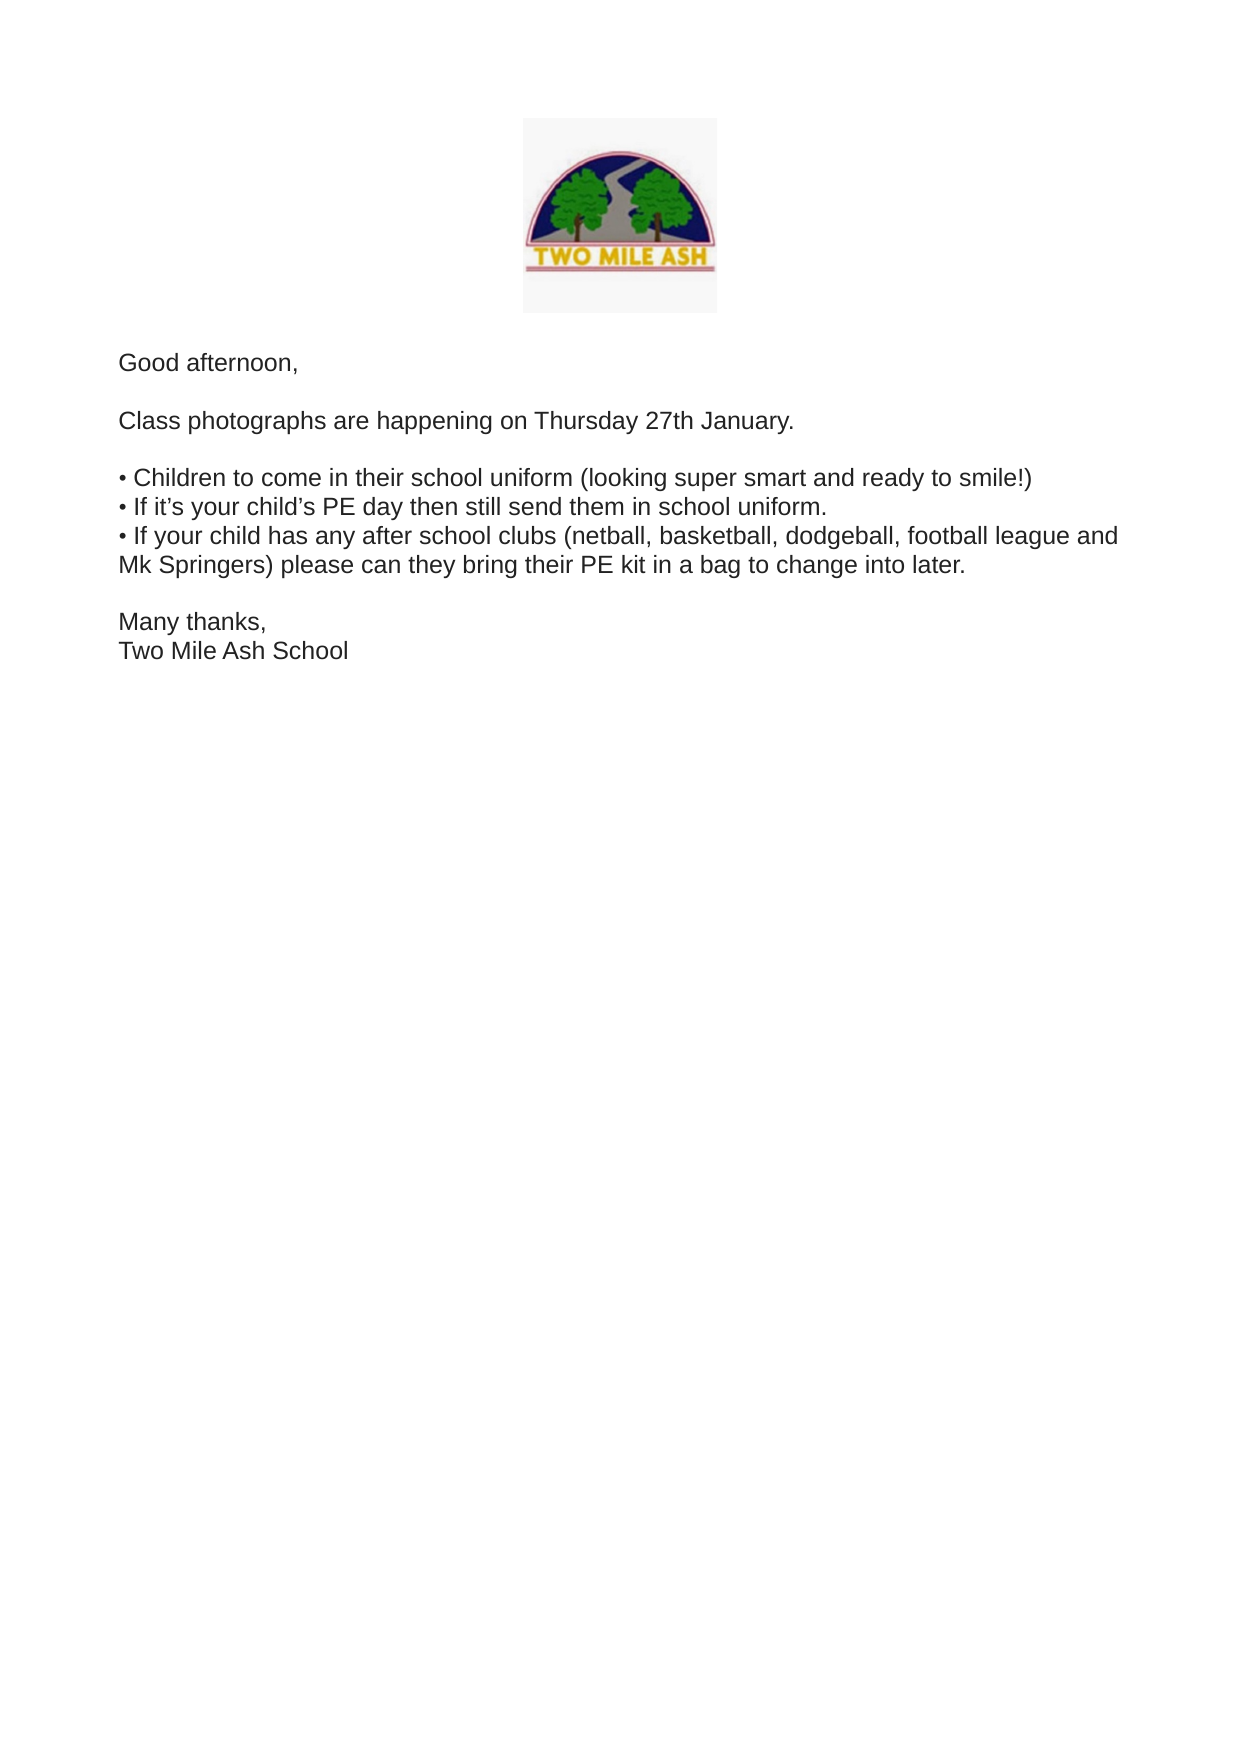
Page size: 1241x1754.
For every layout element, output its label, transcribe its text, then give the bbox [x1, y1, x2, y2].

text Good afternoon, Class photographs are happening on Thursday 27th January. • Children to come in their school uniform (looking super smart and ready to smile!) • If it’s your child’s PE day then still send them in school uniform. • If your child has any after school clubs (netball, basketball, dodgeball, football league and Mk Springers) please can they bring their PE kit in a bag to change into later. Many thanks, Two Mile Ash School [118, 348, 1122, 665]
picture [523, 118, 718, 313]
